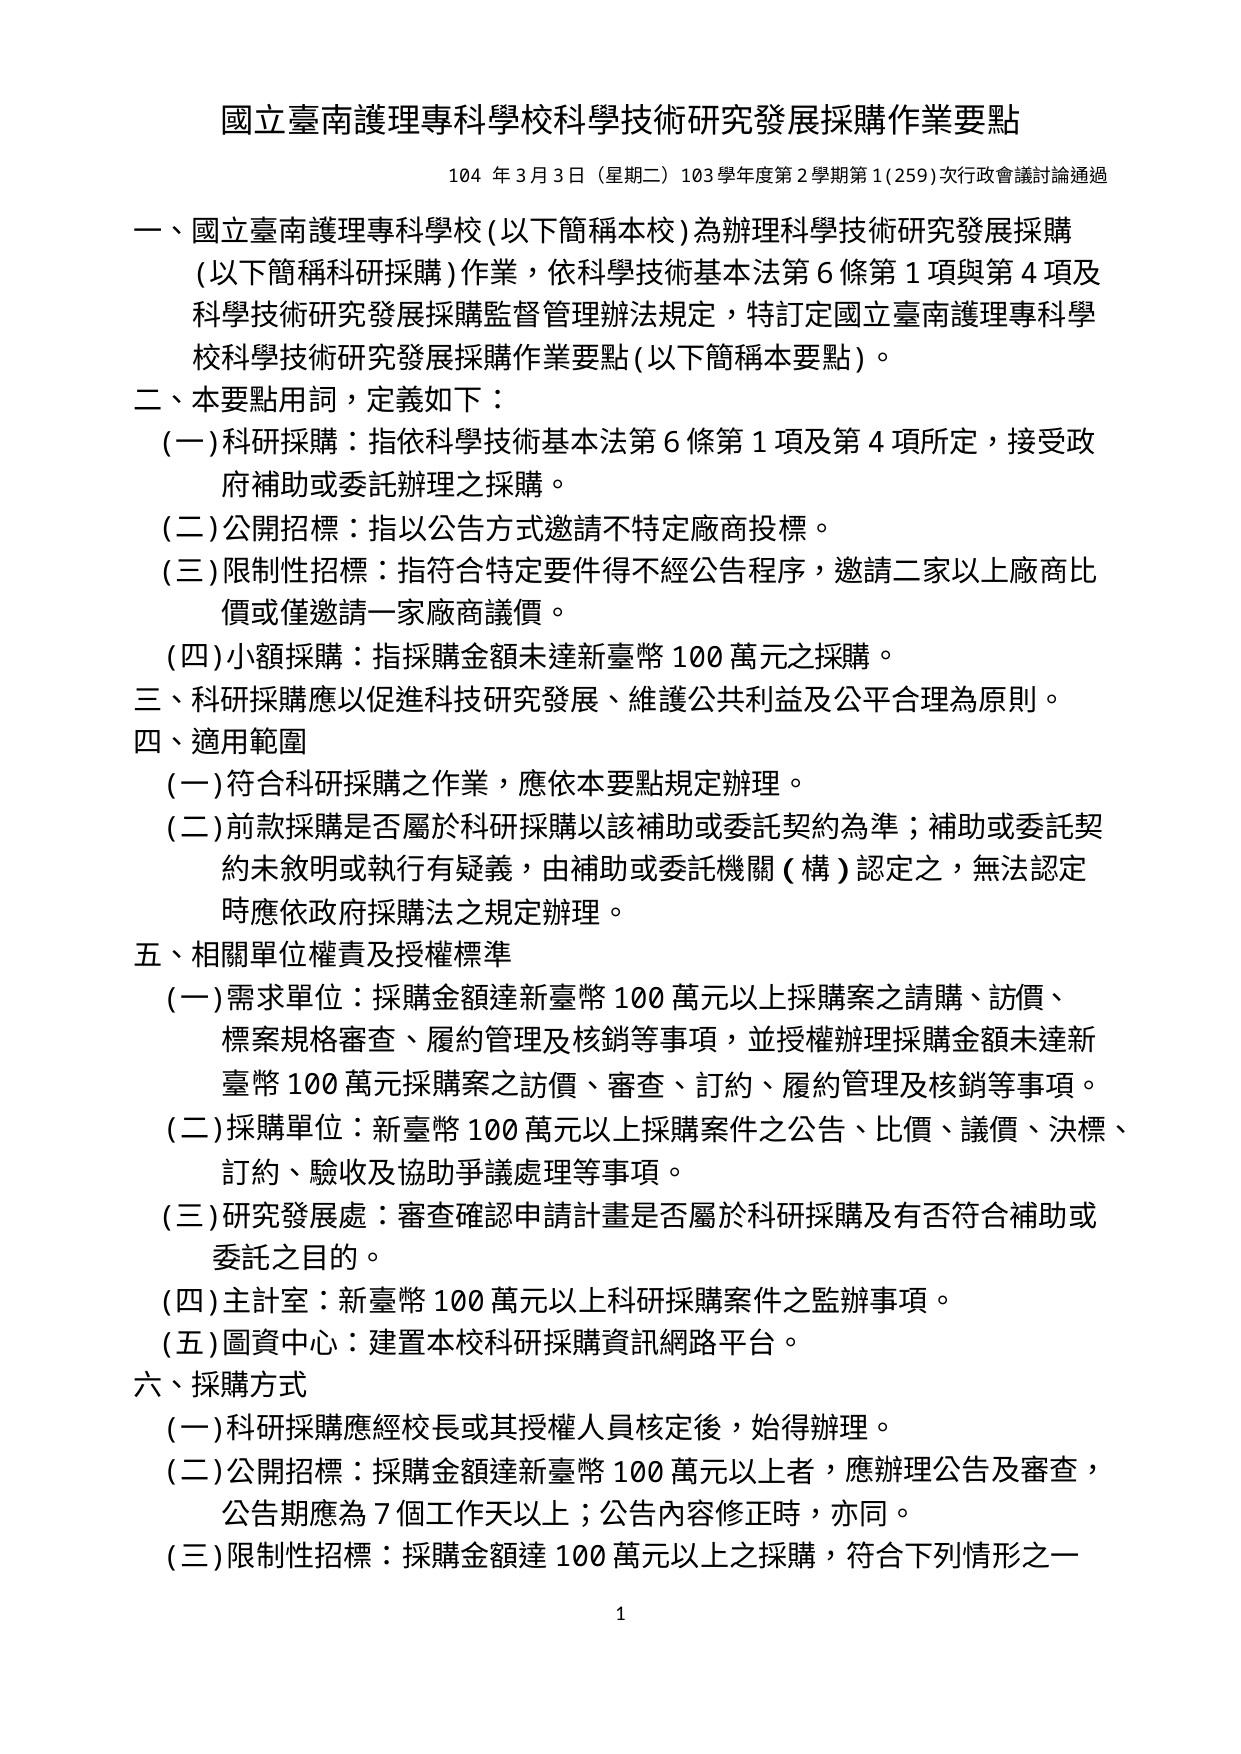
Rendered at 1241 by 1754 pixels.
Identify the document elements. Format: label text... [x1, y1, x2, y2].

text (一)科研採購：指依科學技術基本法第6條第1項及第4項所定，接受政府補助或委託辦理之採購。 [158, 419, 1107, 503]
text (五)圖資中心：建置本校科研採購資訊網路平台。 [158, 1319, 1107, 1362]
text (二)前款採購是否屬於科研採購以該補助或委託契約為準；補助或委託契 約未敘明或執行有疑義，由補助或委託機關(構)認定之，無法認定時應依政府採購法之規定辦理。 [162, 803, 1107, 932]
text 國立臺南護理專科學校科學技術研究發展採購作業要點 [133, 94, 1107, 142]
text (四)主計室：新臺幣100萬元以上科研採購案件之監辦事項。 [158, 1277, 1107, 1319]
text 三、科研採購應以促進科技研究發展、維護公共利益及公平合理為原則。 [133, 676, 1107, 718]
text 一、國立臺南護理專科學校(以下簡稱本校)為辦理科學技術研究發展採購(以下簡稱科研採購)作業，依科學技術基本法第6條第1項與第4項及科學技術研究發展採購監督管理辦法規定，特訂定國立臺南護理專科學校科學技術研究發展採購作業要點(以下簡稱本要點)。 [133, 207, 1107, 377]
text (二)公開招標：採購金額達新臺幣100萬元以上者，應辦理公告及審查，公告期應為7個工作天以上；公告內容修正時，亦同。 [162, 1447, 1109, 1533]
text (三)研究發展處：審查確認申請計畫是否屬於科研採購及有否符合補助或委託之目的。 [158, 1192, 1107, 1277]
text 六、採購方式 [133, 1362, 1107, 1404]
text (二)採購單位：新臺幣100萬元以上採購案件之公告、比價、議價、決標、訂約、驗收及協助爭議處理等事項。 [162, 1104, 1109, 1192]
text (二)公開招標：指以公告方式邀請不特定廠商投標。 [158, 503, 1107, 547]
text (一)需求單位：採購金額達新臺幣100萬元以上採購案之請購、訪價、標案規格審查、履約管理及核銷等事項，並授權辦理採購金額未達新臺幣100萬元採購案之訪價、審查、訂約、履約管理及核銷等事項。 [162, 974, 1098, 1104]
text (三)限制性招標：採購金額達100萬元以上之採購，符合下列情形之一 [162, 1533, 1107, 1575]
text (四)小額採購：指採購金額未達新臺幣100萬元之採購。 [162, 632, 1109, 676]
text 二、本要點用詞，定義如下： [133, 377, 1107, 419]
text 五、相關單位權責及授權標準 [133, 932, 1107, 974]
text 104 年3月3日（星期二）103學年度第2學期第1(259)次行政會議討論通過 [133, 161, 1107, 188]
text (三)限制性招標：指符合特定要件得不經公告程序，邀請二家以上廠商比價或僅邀請一家廠商議價。 [158, 547, 1107, 632]
text (一)科研採購應經校長或其授權人員核定後，始得辦理。 [162, 1404, 1107, 1447]
text 四、適用範圍 [133, 718, 1107, 761]
text (一)符合科研採購之作業，應依本要點規定辦理。 [162, 761, 1107, 803]
